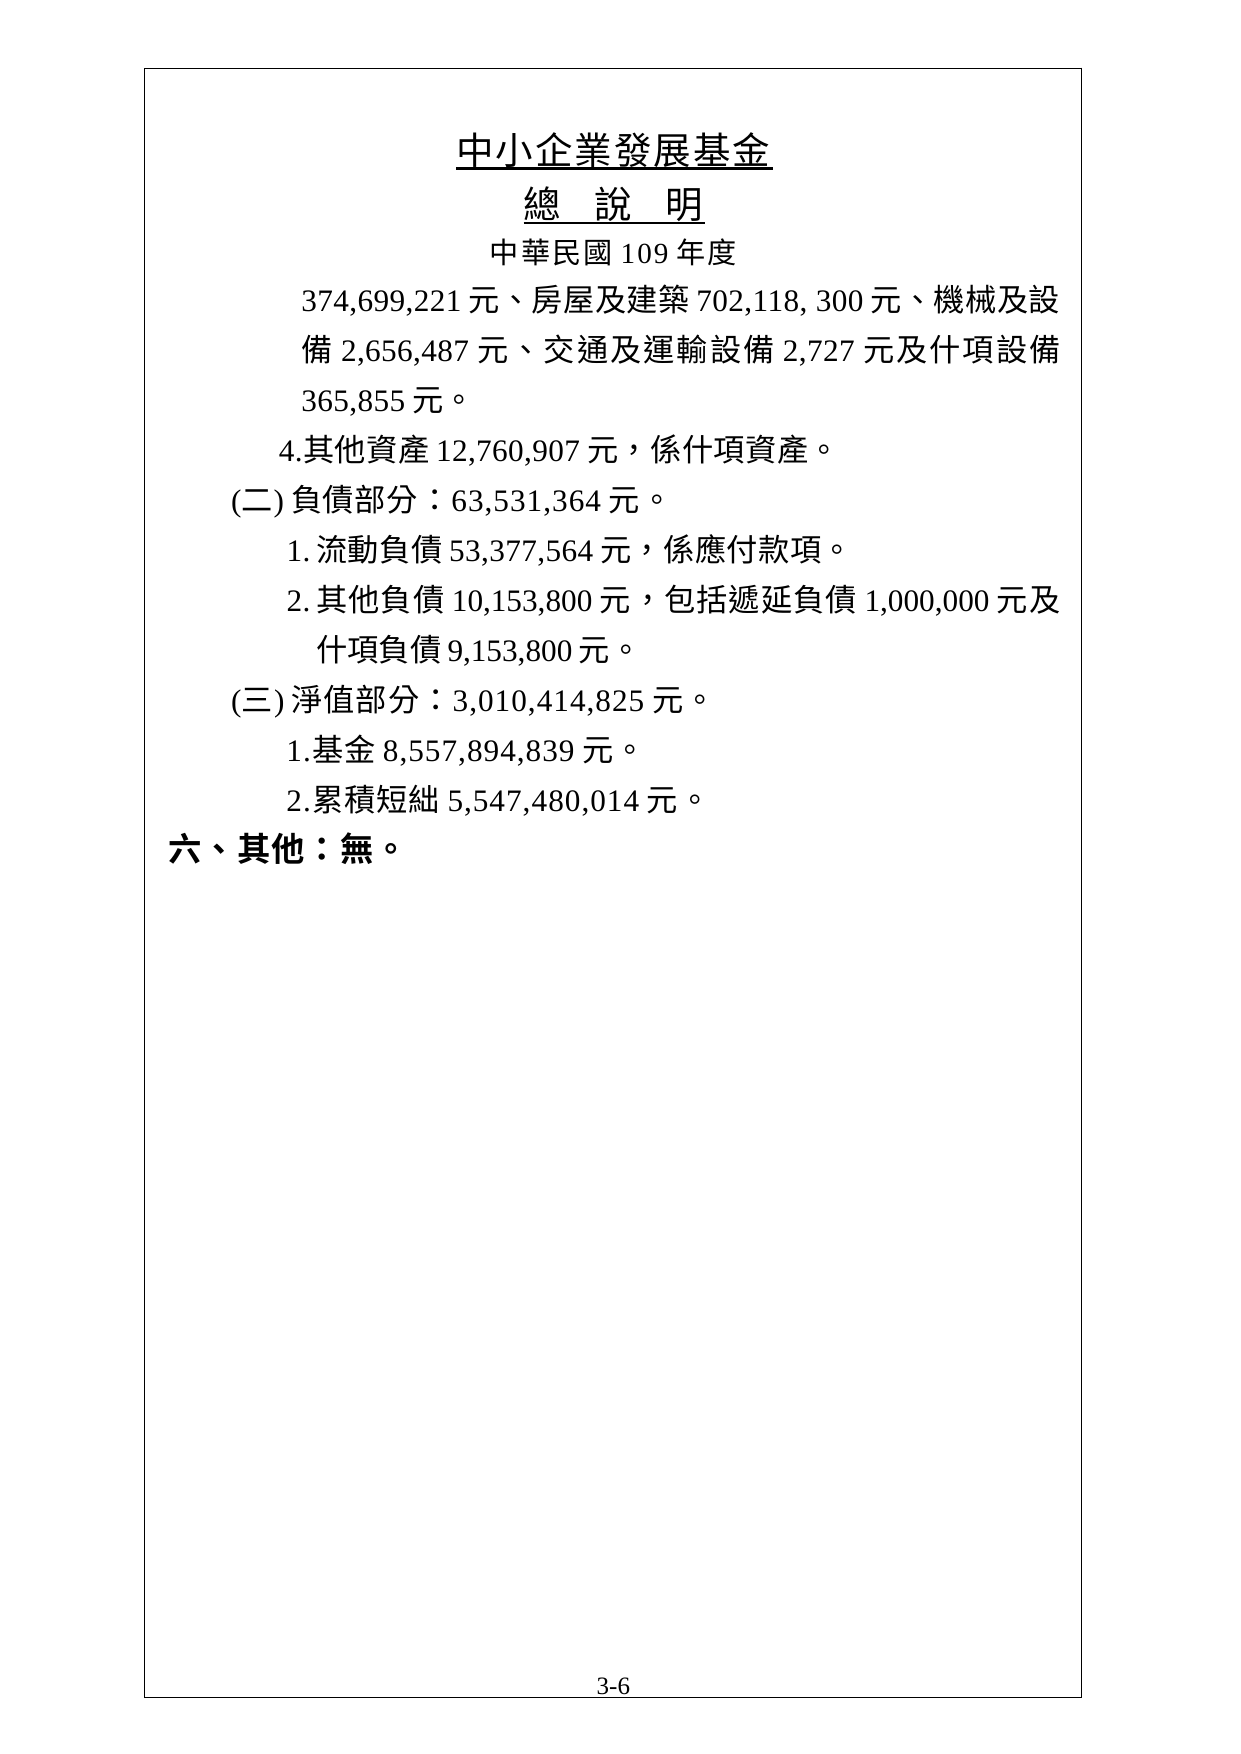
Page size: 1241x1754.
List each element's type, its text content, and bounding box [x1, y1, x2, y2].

list 其他負債10,153,800元，包括遞延負債1,000,000元及什項負債9,153,800元。 [286, 572, 1060, 672]
list 負債部分：63,531,364元。 [231, 472, 1060, 522]
text 2.累積短絀5,547,480,014元。 [153, 772, 1060, 822]
text 六、其他：無。 [168, 822, 1060, 872]
list 淨值部分：3,010,414,825元。 [231, 672, 1060, 722]
text 1.基金8,557,894,839元。 [153, 722, 1060, 772]
list 4.其他資產12,760,907元，係什項資產。 [278, 422, 1060, 472]
list 流動負債53,377,564元，係應付款項。 [286, 522, 1076, 572]
list 374,699,221元、房屋及建築702,118, 300元、機械及設備2,656,487元、交通及運輸設備2,727元及什項設備365,855元。 [278, 272, 1060, 422]
